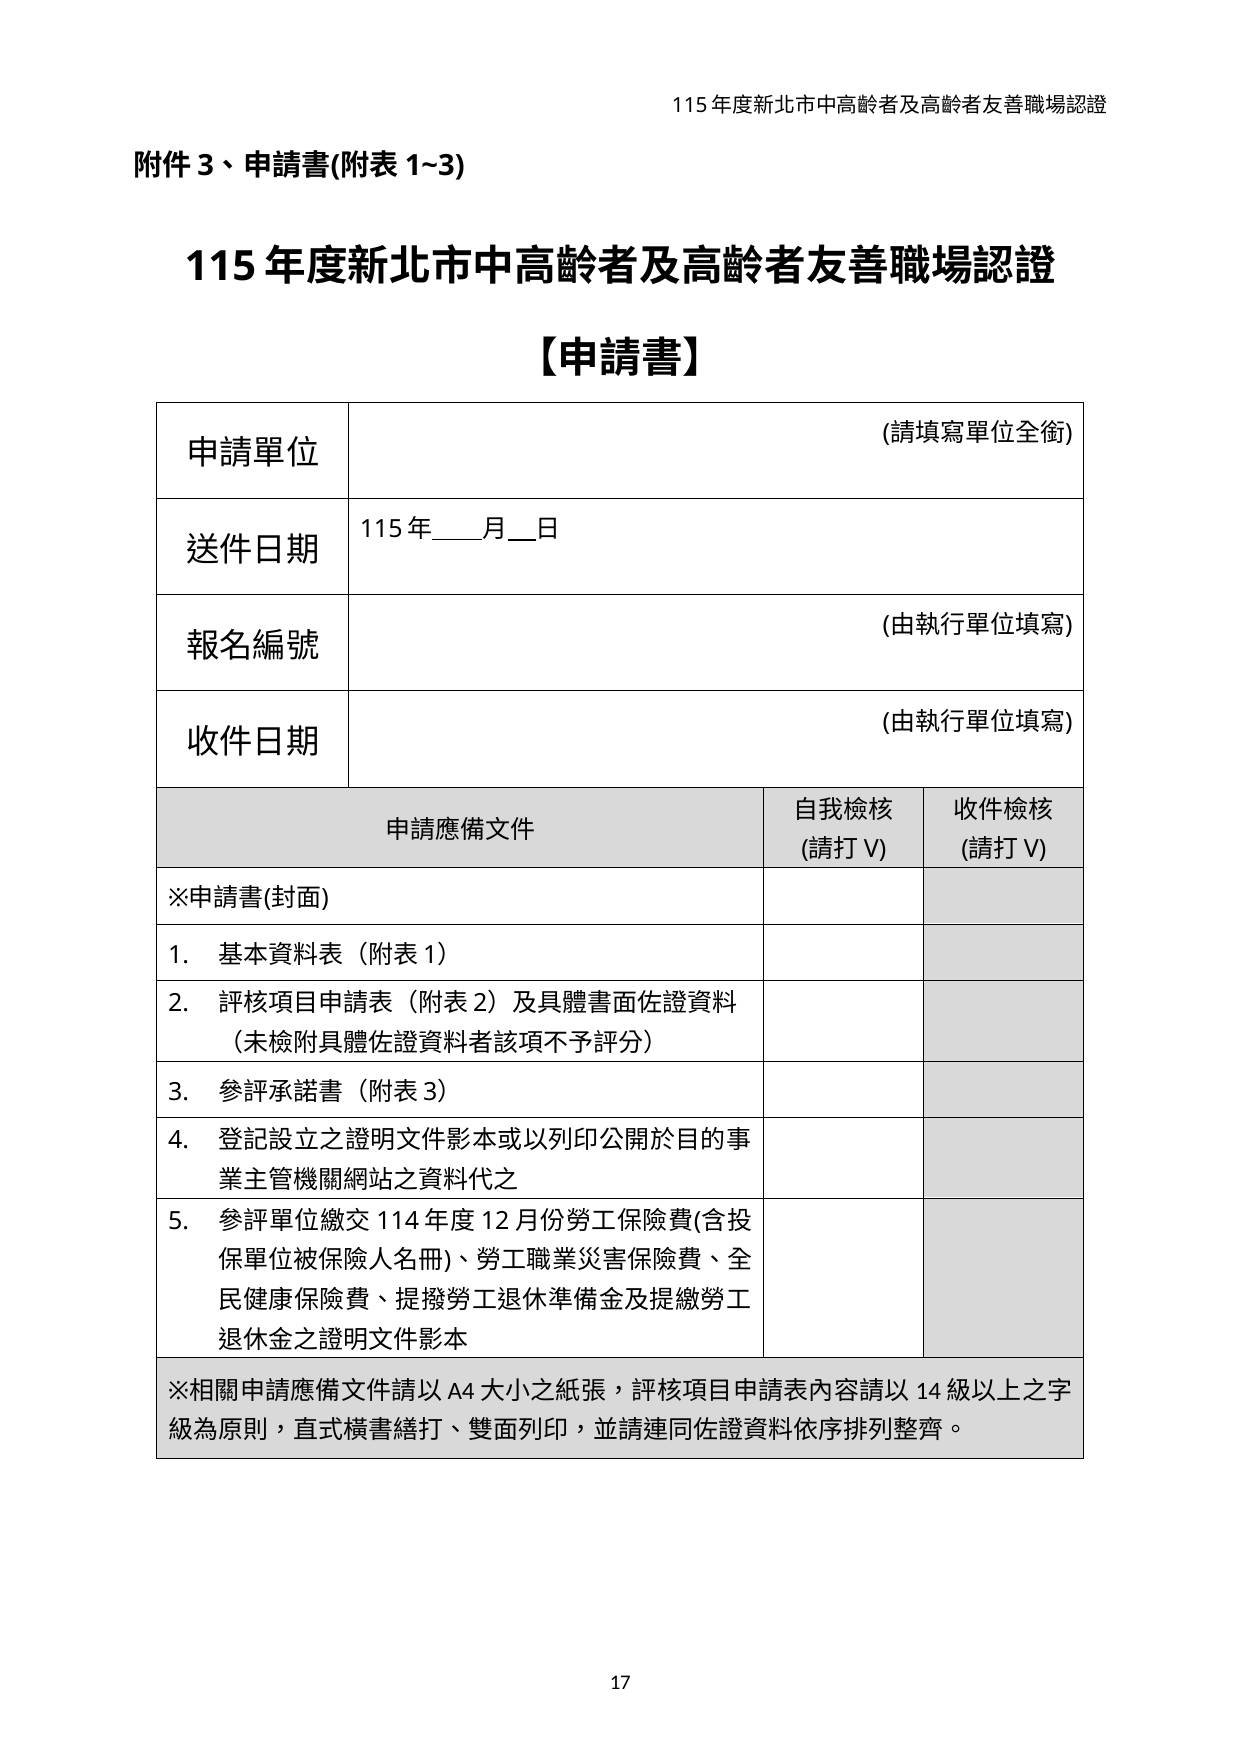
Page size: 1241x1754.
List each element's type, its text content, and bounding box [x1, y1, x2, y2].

table_cell [764, 981, 923, 1061]
table_cell [764, 1199, 923, 1357]
table_cell 登記設立之證明文件影本或以列印公開於目的事業主管機關網站之資料代之 [157, 1118, 763, 1197]
table_cell [924, 1118, 1083, 1197]
table_cell 115年＿＿月 日 [349, 499, 1083, 594]
text 附件3、申請書(附表1~3) [133, 123, 1107, 203]
table_cell [764, 1118, 923, 1197]
table_cell 申請應備文件 [157, 788, 763, 867]
table_cell [924, 925, 1083, 980]
table_cell 收件日期 [157, 691, 348, 787]
table_cell 收件檢核 (請打V) [924, 788, 1083, 867]
table_cell (由執行單位填寫) [349, 595, 1083, 690]
table_cell 報名編號 [157, 595, 348, 690]
table_cell 評核項目申請表（附表2）及具體書面佐證資料 （未檢附具體佐證資料者該項不予評分） [157, 981, 763, 1061]
text 115年度新北市中高齡者及高齡者友善職場認證 [133, 222, 1107, 302]
table_cell [924, 981, 1083, 1061]
table_cell 參評承諾書（附表3） [157, 1062, 763, 1117]
table_cell (由執行單位填寫) [349, 691, 1083, 787]
table_cell [924, 868, 1083, 923]
table_cell [764, 925, 923, 980]
table_cell 基本資料表（附表1） [157, 925, 763, 980]
text 【申請書】 [133, 314, 1107, 394]
table_cell 送件日期 [157, 499, 348, 594]
table_cell ※申請書(封面) [157, 868, 763, 923]
table_cell [764, 868, 923, 923]
table_cell [924, 1062, 1083, 1117]
table_cell [764, 1062, 923, 1117]
table_header 申請單位 [157, 403, 348, 498]
table_cell 自我檢核 (請打V) [764, 788, 923, 867]
table_cell ※相關申請應備文件請以A4大小之紙張，評核項目申請表內容請以14級以上之字級為原則，直式橫書繕打、雙面列印，並請連同佐證資料依序排列整齊。 [157, 1358, 1083, 1458]
table_cell 參評單位繳交114年度12月份勞工保險費(含投保單位被保險人名冊)、勞工職業災害保險費、全民健康保險費、提撥勞工退休準備金及提繳勞工退休金之證明文件影本 [157, 1199, 763, 1357]
table_cell [924, 1199, 1083, 1357]
table_header (請填寫單位全銜) [349, 403, 1083, 498]
